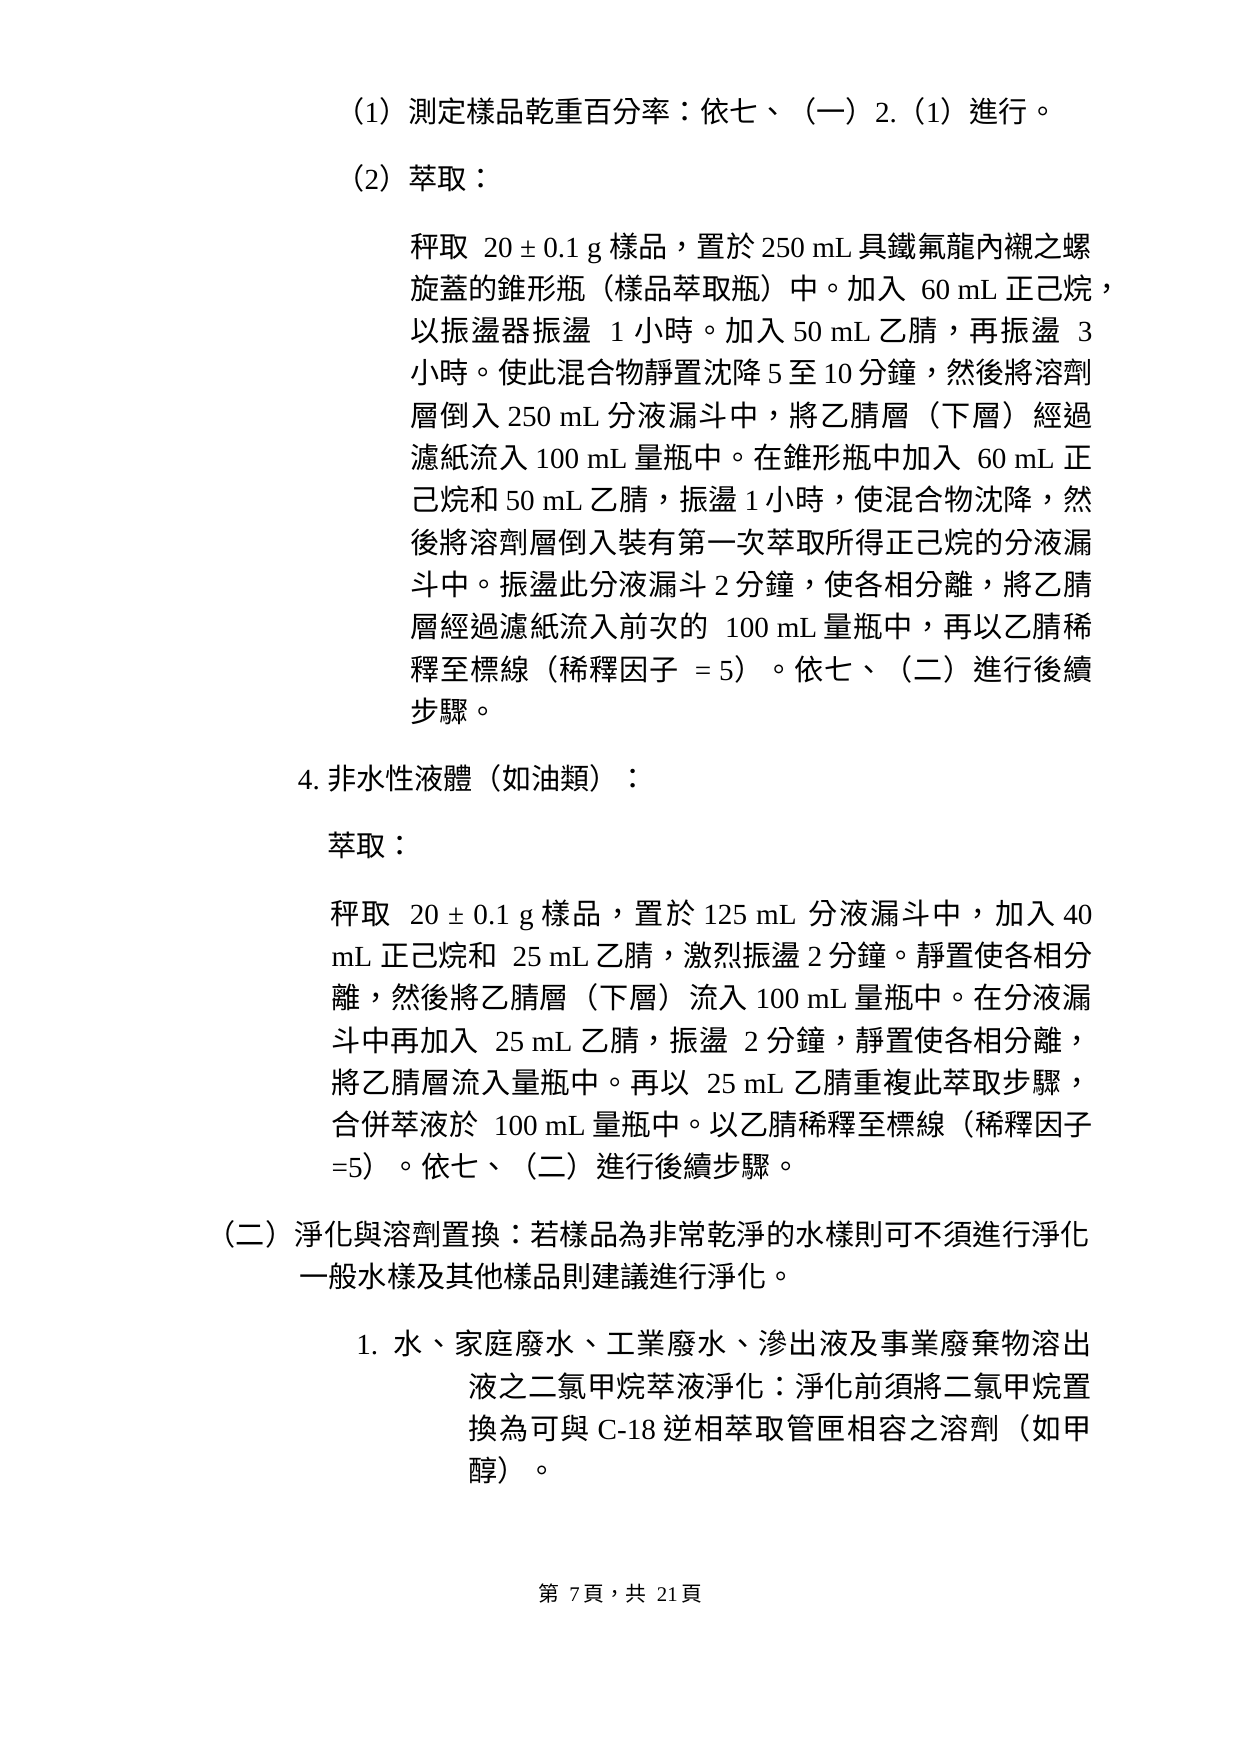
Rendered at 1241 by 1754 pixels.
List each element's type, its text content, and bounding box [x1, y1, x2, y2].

text 秤取 20 ± 0.1 g 樣品，置於250 mL具鐵氟龍內襯之螺旋蓋的錐形瓶（樣品萃取瓶）中。加入 60 mL 正己烷，以振盪器振盪 1 小時。加入50 mL乙腈，再振盪 3 小時。使此混合物靜置沈降5至10分鐘，然後將溶劑層倒入250 mL分液漏斗中，將乙腈層（下層）經過濾紙流入100 mL量瓶中。在錐形瓶中加入 60 mL 正己烷和50 mL乙腈，振盪1小時，使混合物沈降，然後將溶劑層倒入裝有第一次萃取所得正己烷的分液漏斗中。振盪此分液漏斗2分鐘，使各相分離，將乙腈層經過濾紙流入前次的 100 mL量瓶中，再以乙腈稀釋至標線（稀釋因子 = 5）。依七、（二）進行後續步驟。 [410, 223, 1092, 731]
list 水、家庭廢水、工業廢水、滲出液及事業廢棄物溶出液之二氯甲烷萃液淨化：淨化前須將二氯甲烷置換為可與C-18逆相萃取管匣相容之溶劑（如甲醇）。 [356, 1321, 1092, 1490]
text （1）測定樣品乾重百分率：依七、（一）2.（1）進行。 [335, 89, 1092, 131]
text （2）萃取： [335, 156, 1092, 198]
text 萃取： [327, 823, 1092, 865]
text （二）淨化與溶劑置換：若樣品為非常乾淨的水樣則可不須進行淨化，一般水樣及其他樣品則建議進行淨化。 [206, 1211, 1092, 1296]
text 秤取 20 ± 0.1 g樣品，置於125 mL 分液漏斗中，加入40 mL 正己烷和 25 mL乙腈，激烈振盪2分鐘。靜置使各相分離，然後將乙腈層（下層）流入100 mL量瓶中。在分液漏斗中再加入 25 mL 乙腈，振盪 2 分鐘，靜置使各相分離，將乙腈層流入量瓶中。再以 25 mL 乙腈重複此萃取步驟，合併萃液於 100 mL量瓶中。以乙腈稀釋至標線（稀釋因子=5）。依七、（二）進行後續步驟。 [331, 890, 1092, 1186]
text 4. 非水性液體（如油類）： [298, 756, 1092, 798]
